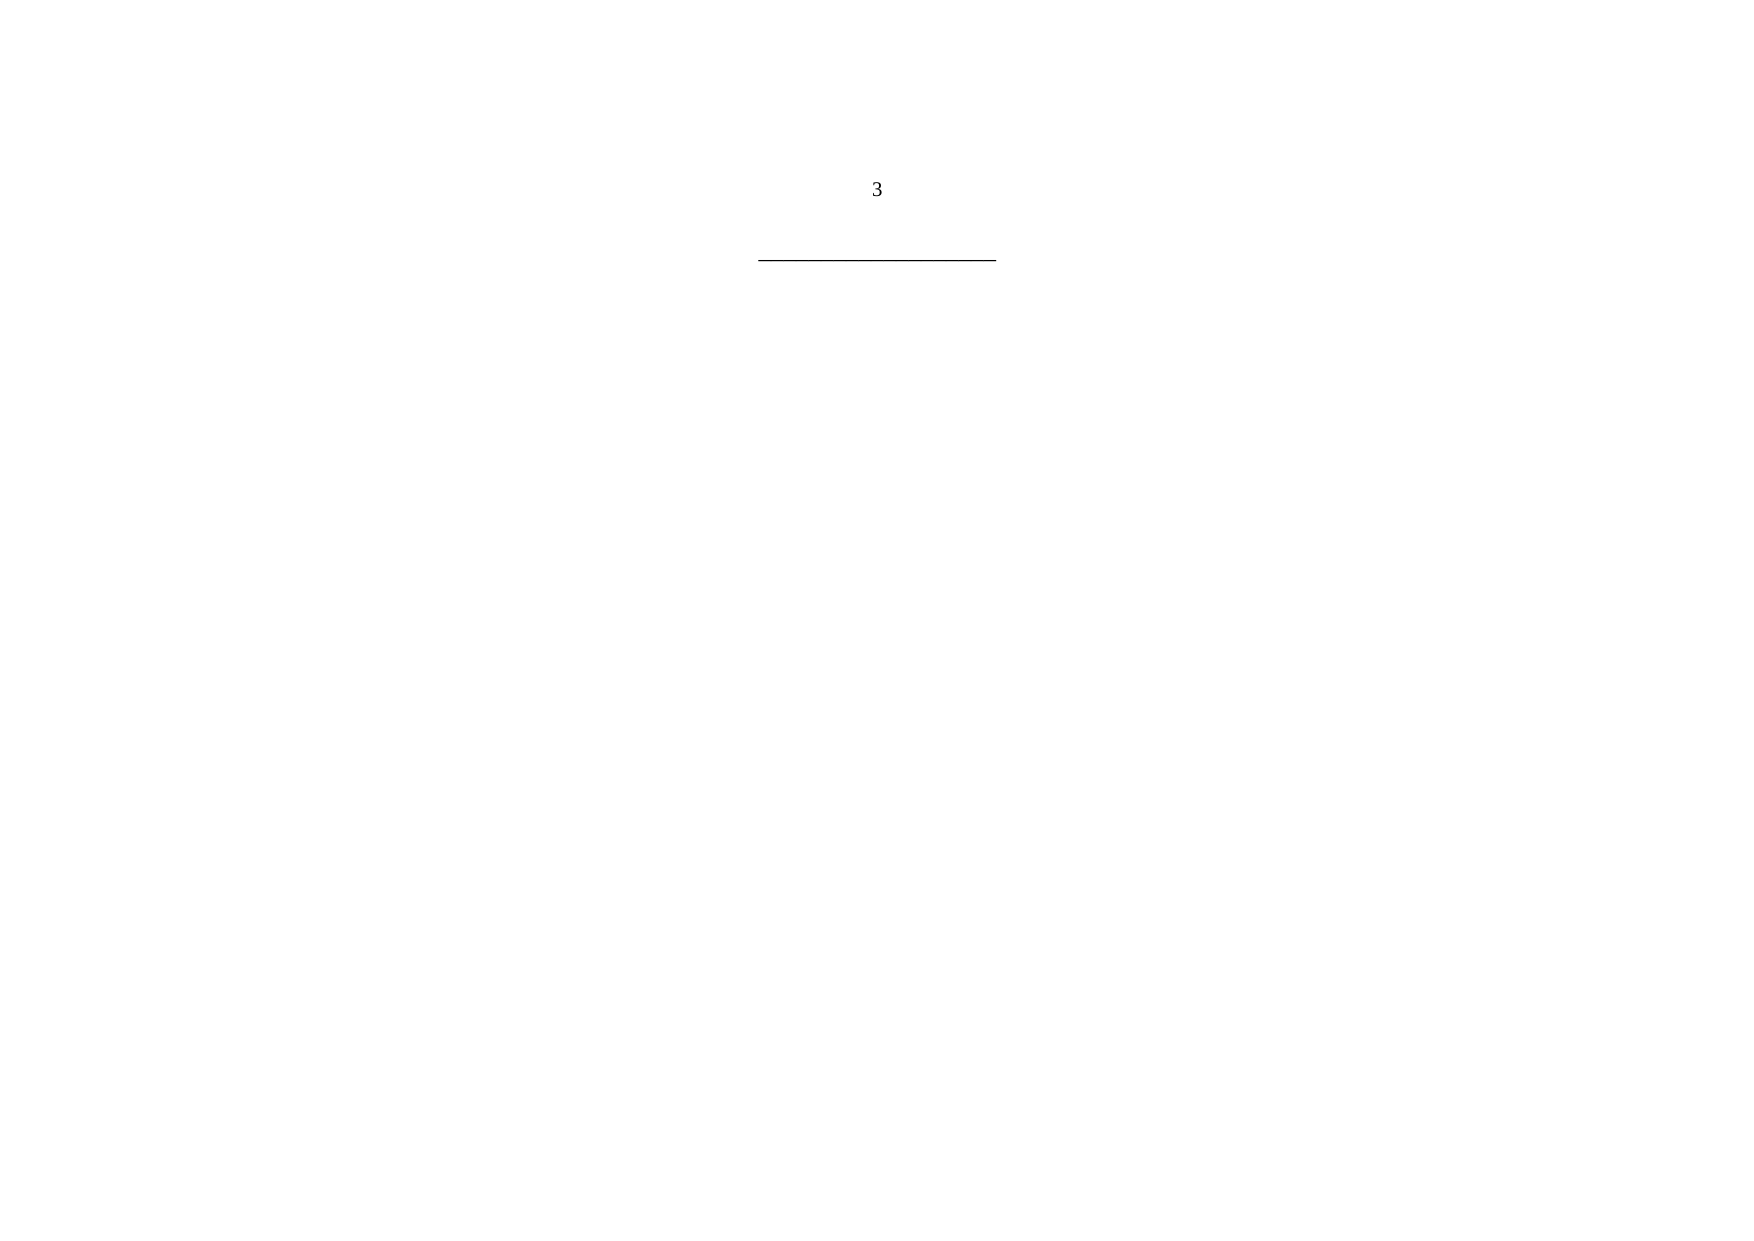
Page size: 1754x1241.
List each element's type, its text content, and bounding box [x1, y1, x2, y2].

text ___________________ [118, 235, 1636, 264]
